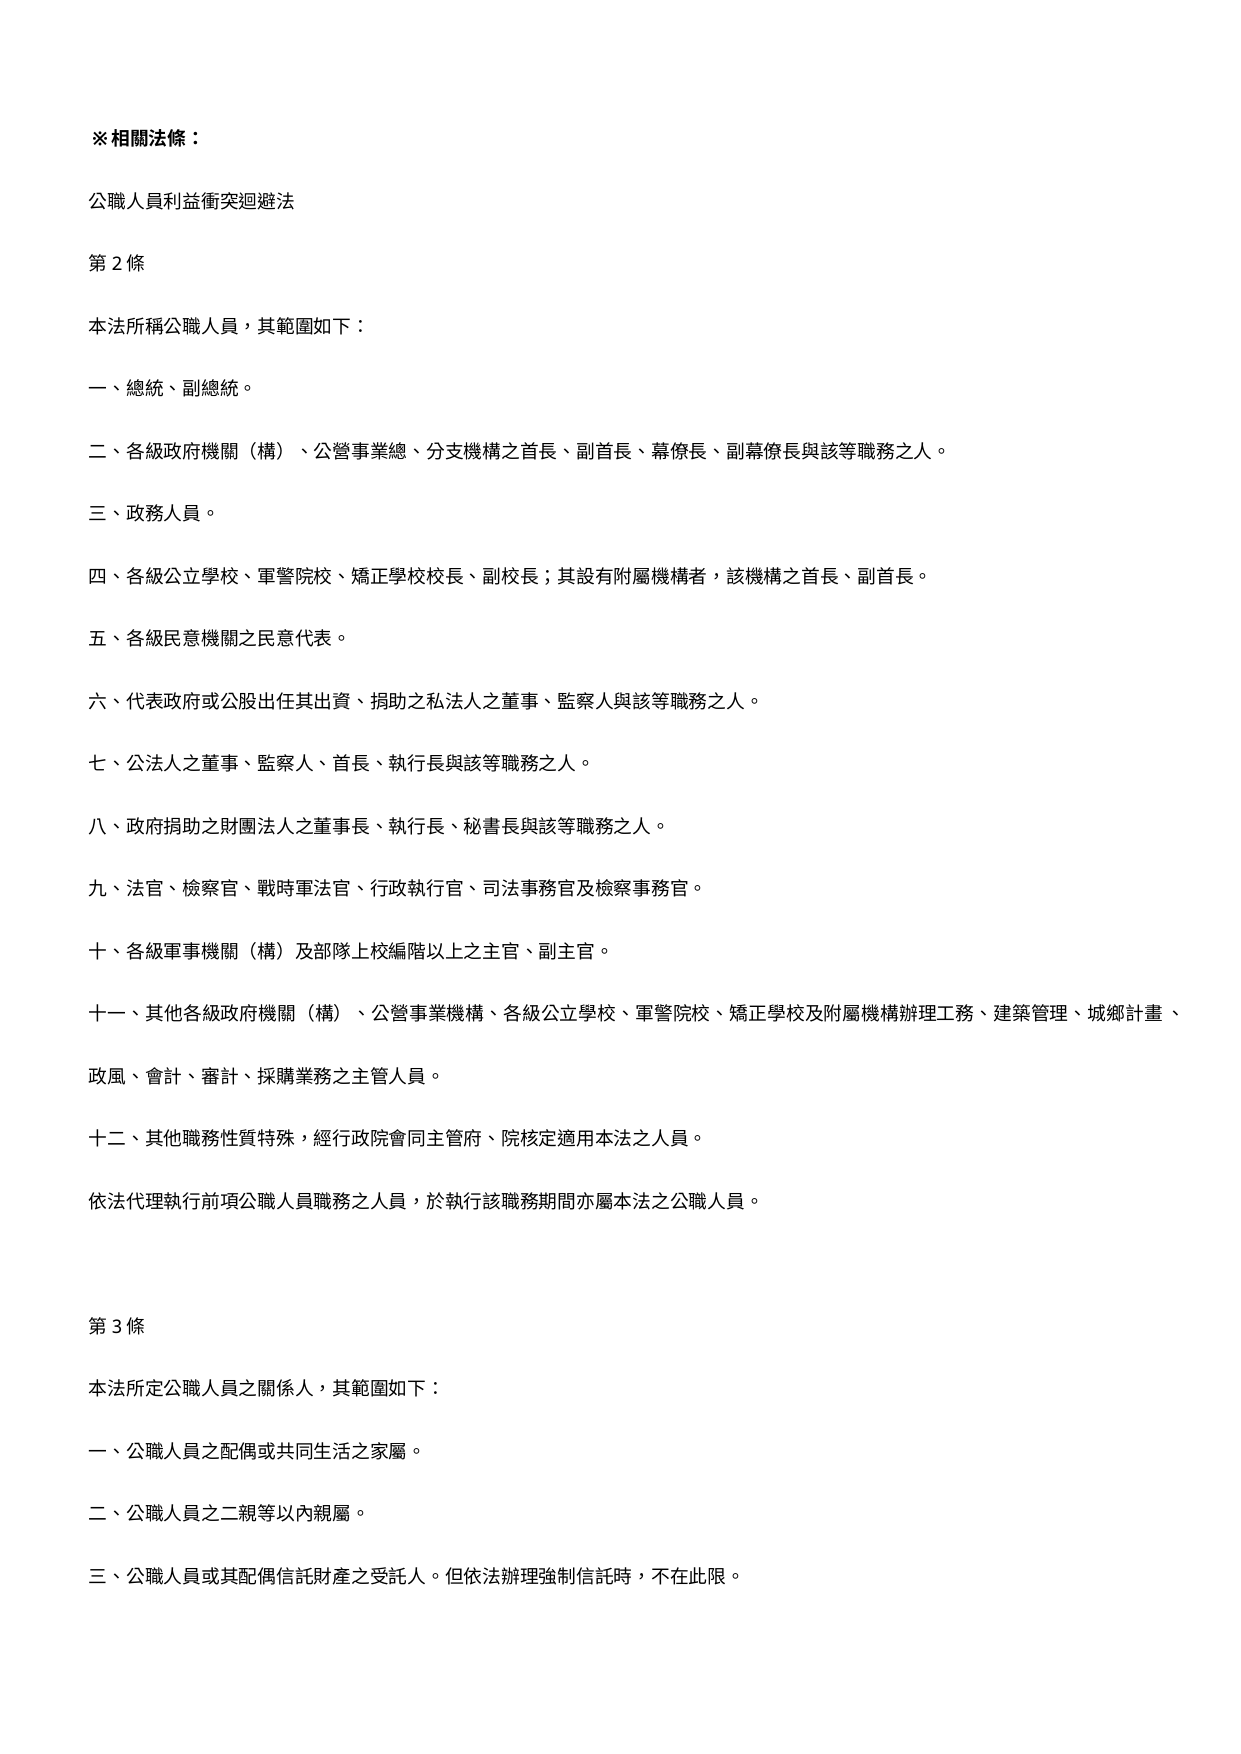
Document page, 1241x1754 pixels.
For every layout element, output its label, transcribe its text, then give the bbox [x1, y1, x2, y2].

text 第3條 [89, 1283, 1240, 1346]
text 十二、其他職務性質特殊，經行政院會同主管府、院核定適用本法之人員。 [89, 1096, 1167, 1158]
text 十一、其他各級政府機關（構）、公營事業機構、各級公立學校、軍警院校、矯正學校及附屬機構辦理工務、建築管理、城鄉計畫、政風、會計、審計、採購業務之主管人員。 [89, 971, 1167, 1096]
text 依法代理執行前項公職人員職務之人員，於執行該職務期間亦屬本法之公職人員。 [89, 1158, 1167, 1221]
text 八、政府捐助之財團法人之董事長、執行長、秘書長與該等職務之人。 [89, 783, 1167, 846]
text 七、公法人之董事、監察人、首長、執行長與該等職務之人。 [89, 721, 1167, 783]
text 二、各級政府機關（構）、公營事業總、分支機構之首長、副首長、幕僚長、副幕僚長與該等職務之人。 [89, 408, 1167, 471]
text 六、代表政府或公股出任其出資、捐助之私法人之董事、監察人與該等職務之人。 [89, 658, 1167, 721]
text 一、公職人員之配偶或共同生活之家屬。 [89, 1408, 1167, 1471]
text 公職人員利益衝突迴避法 [89, 158, 1167, 221]
text 一、總統、副總統。 [89, 346, 1167, 408]
text 四、各級公立學校、軍警院校、矯正學校校長、副校長；其設有附屬機構者，該機構之首長、副首長。 [89, 533, 1167, 596]
text 五、各級民意機關之民意代表。 [89, 596, 1167, 658]
text 二、公職人員之二親等以內親屬。 [89, 1471, 1167, 1533]
text ※相關法條： [89, 96, 1240, 158]
text 第2條 [89, 221, 1167, 283]
text 本法所稱公職人員，其範圍如下： [89, 283, 1167, 346]
text 三、公職人員或其配偶信託財產之受託人。但依法辦理強制信託時，不在此限。 [89, 1533, 1167, 1596]
text 三、政務人員。 [89, 471, 1167, 533]
text 十、各級軍事機關（構）及部隊上校編階以上之主官、副主官。 [89, 908, 1167, 971]
text 本法所定公職人員之關係人，其範圍如下： [89, 1346, 1167, 1408]
text 九、法官、檢察官、戰時軍法官、行政執行官、司法事務官及檢察事務官。 [89, 846, 1167, 908]
